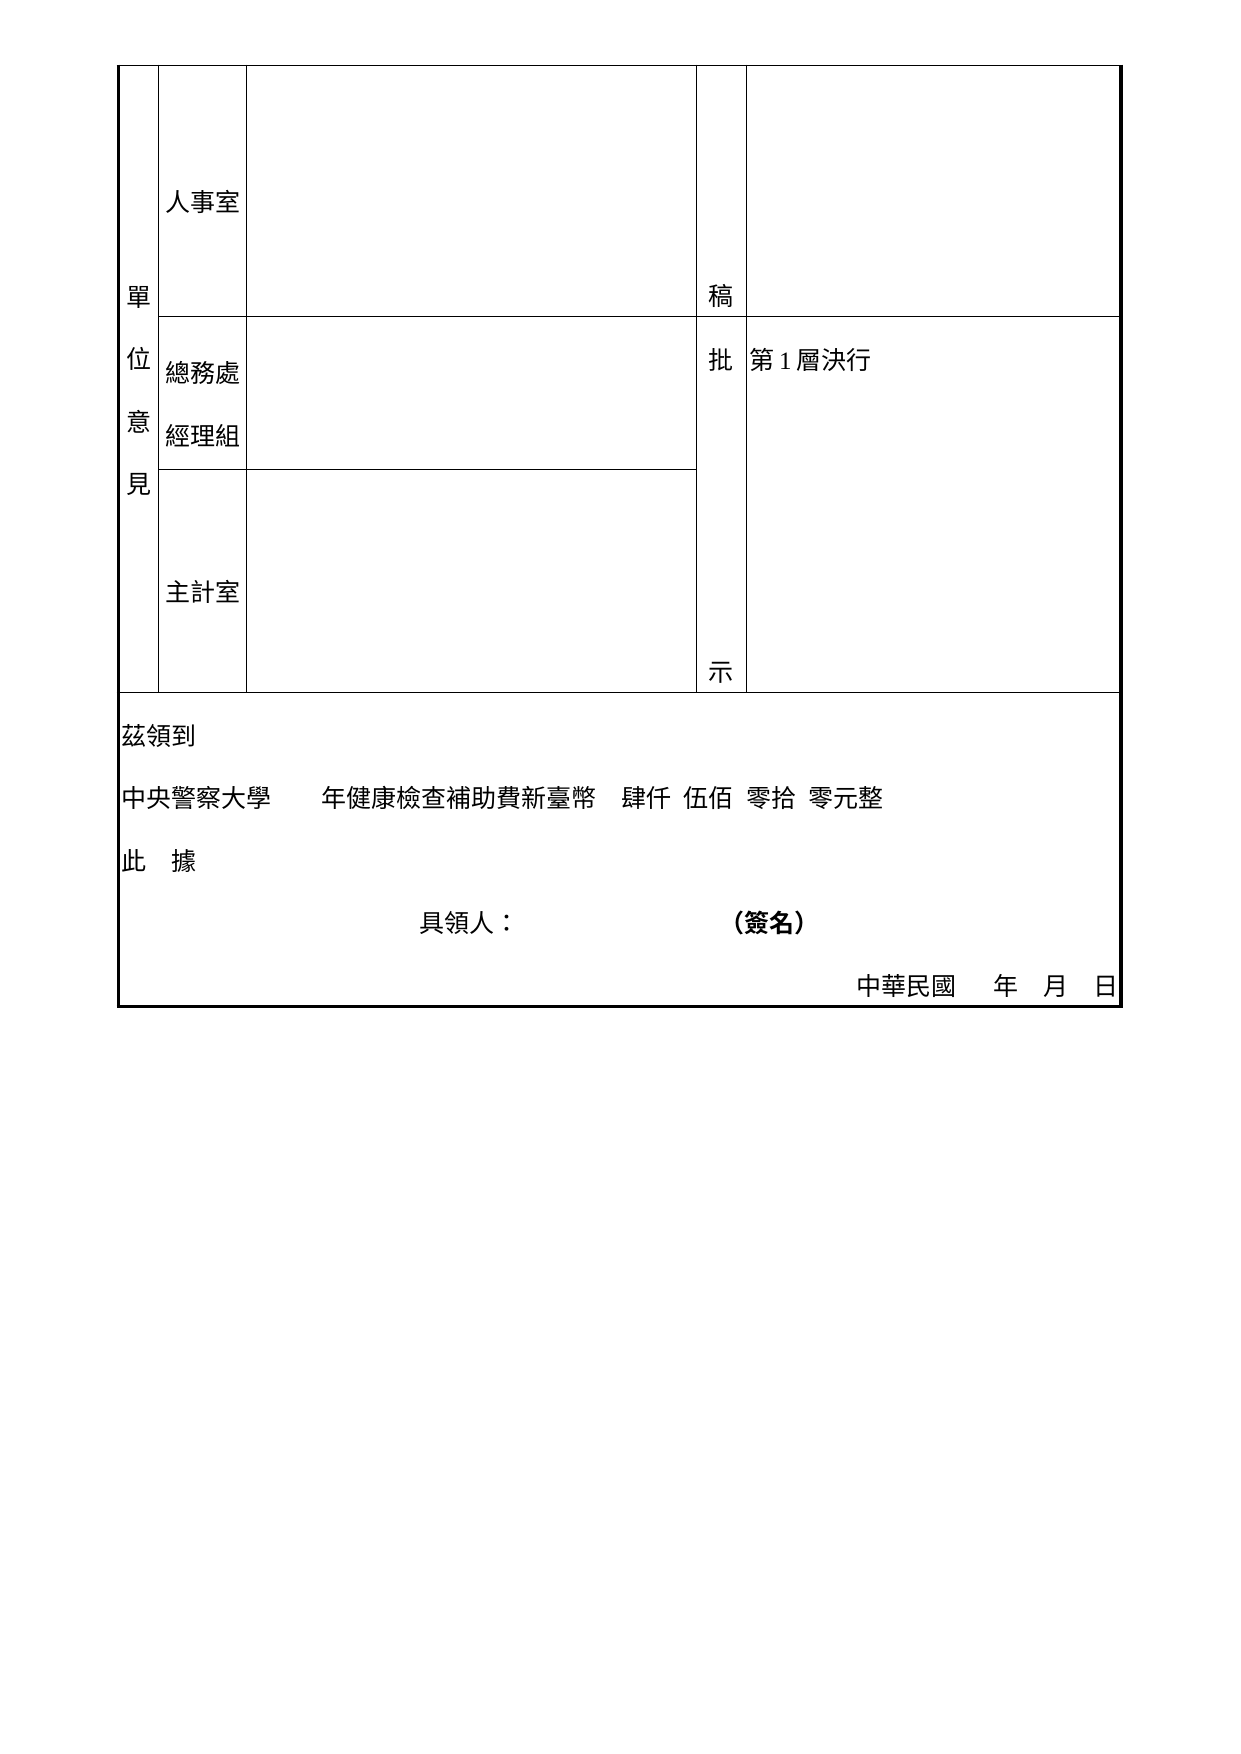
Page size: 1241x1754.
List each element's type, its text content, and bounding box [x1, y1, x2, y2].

table_cell [247, 317, 696, 469]
table_cell [247, 66, 696, 316]
table_cell 批 示 [697, 317, 746, 692]
table_cell 茲領到 中央警察大學 年健康檢查補助費新臺幣 肆仟 伍佰 零拾 零元整 此 據 具領人： （簽名） 中華民國 年 月 日 [120, 693, 1119, 1005]
table_cell [247, 470, 696, 692]
table_cell 單位意見 [120, 66, 158, 692]
table_cell 總務處 經理組 [159, 317, 246, 469]
table_cell 第1層決行 [747, 317, 1119, 692]
table_cell 稿 [697, 66, 746, 316]
table_cell 主計室 [159, 470, 246, 692]
table_cell 人事室 [159, 66, 246, 316]
table_cell [747, 66, 1119, 316]
